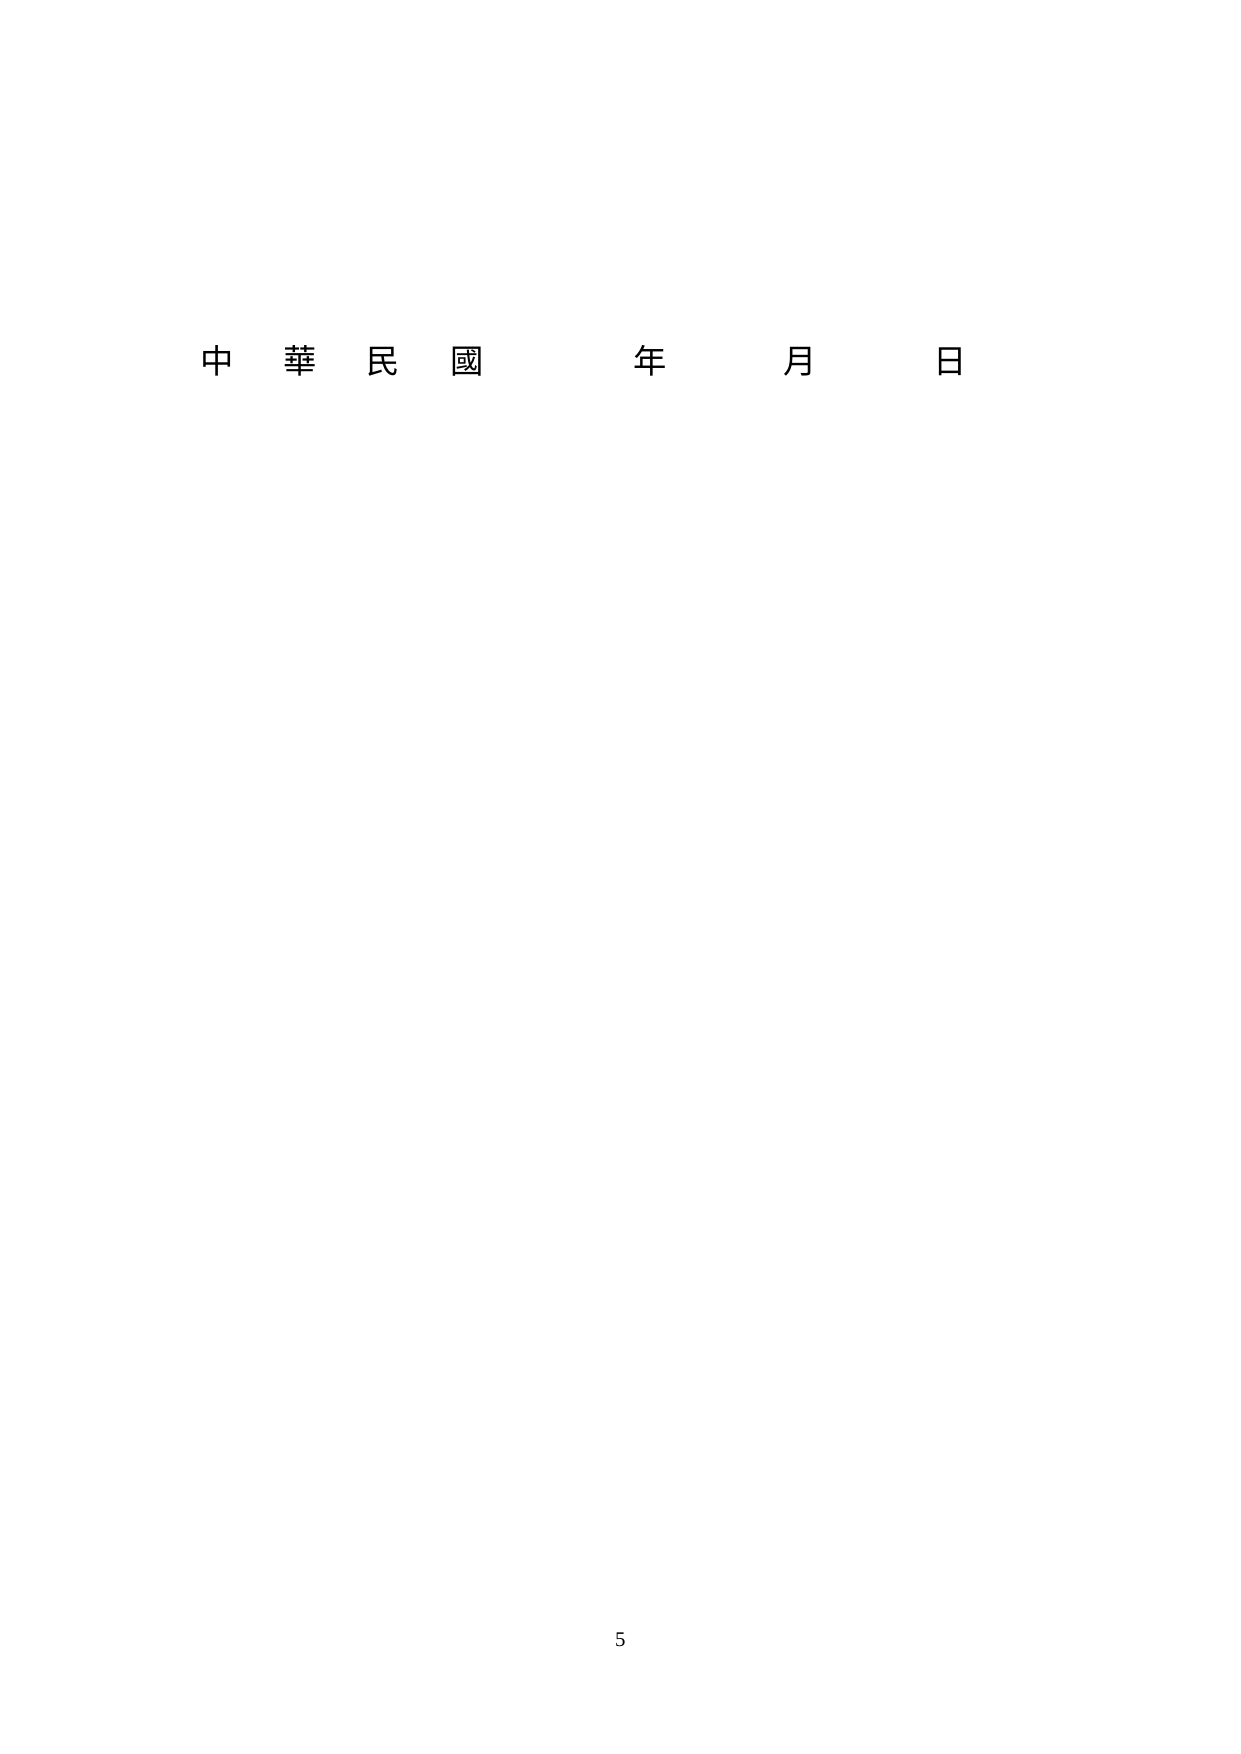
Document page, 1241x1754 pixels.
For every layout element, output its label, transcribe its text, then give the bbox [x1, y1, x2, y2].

text 中 華 民 國 年 月 日 [148, 335, 1092, 383]
